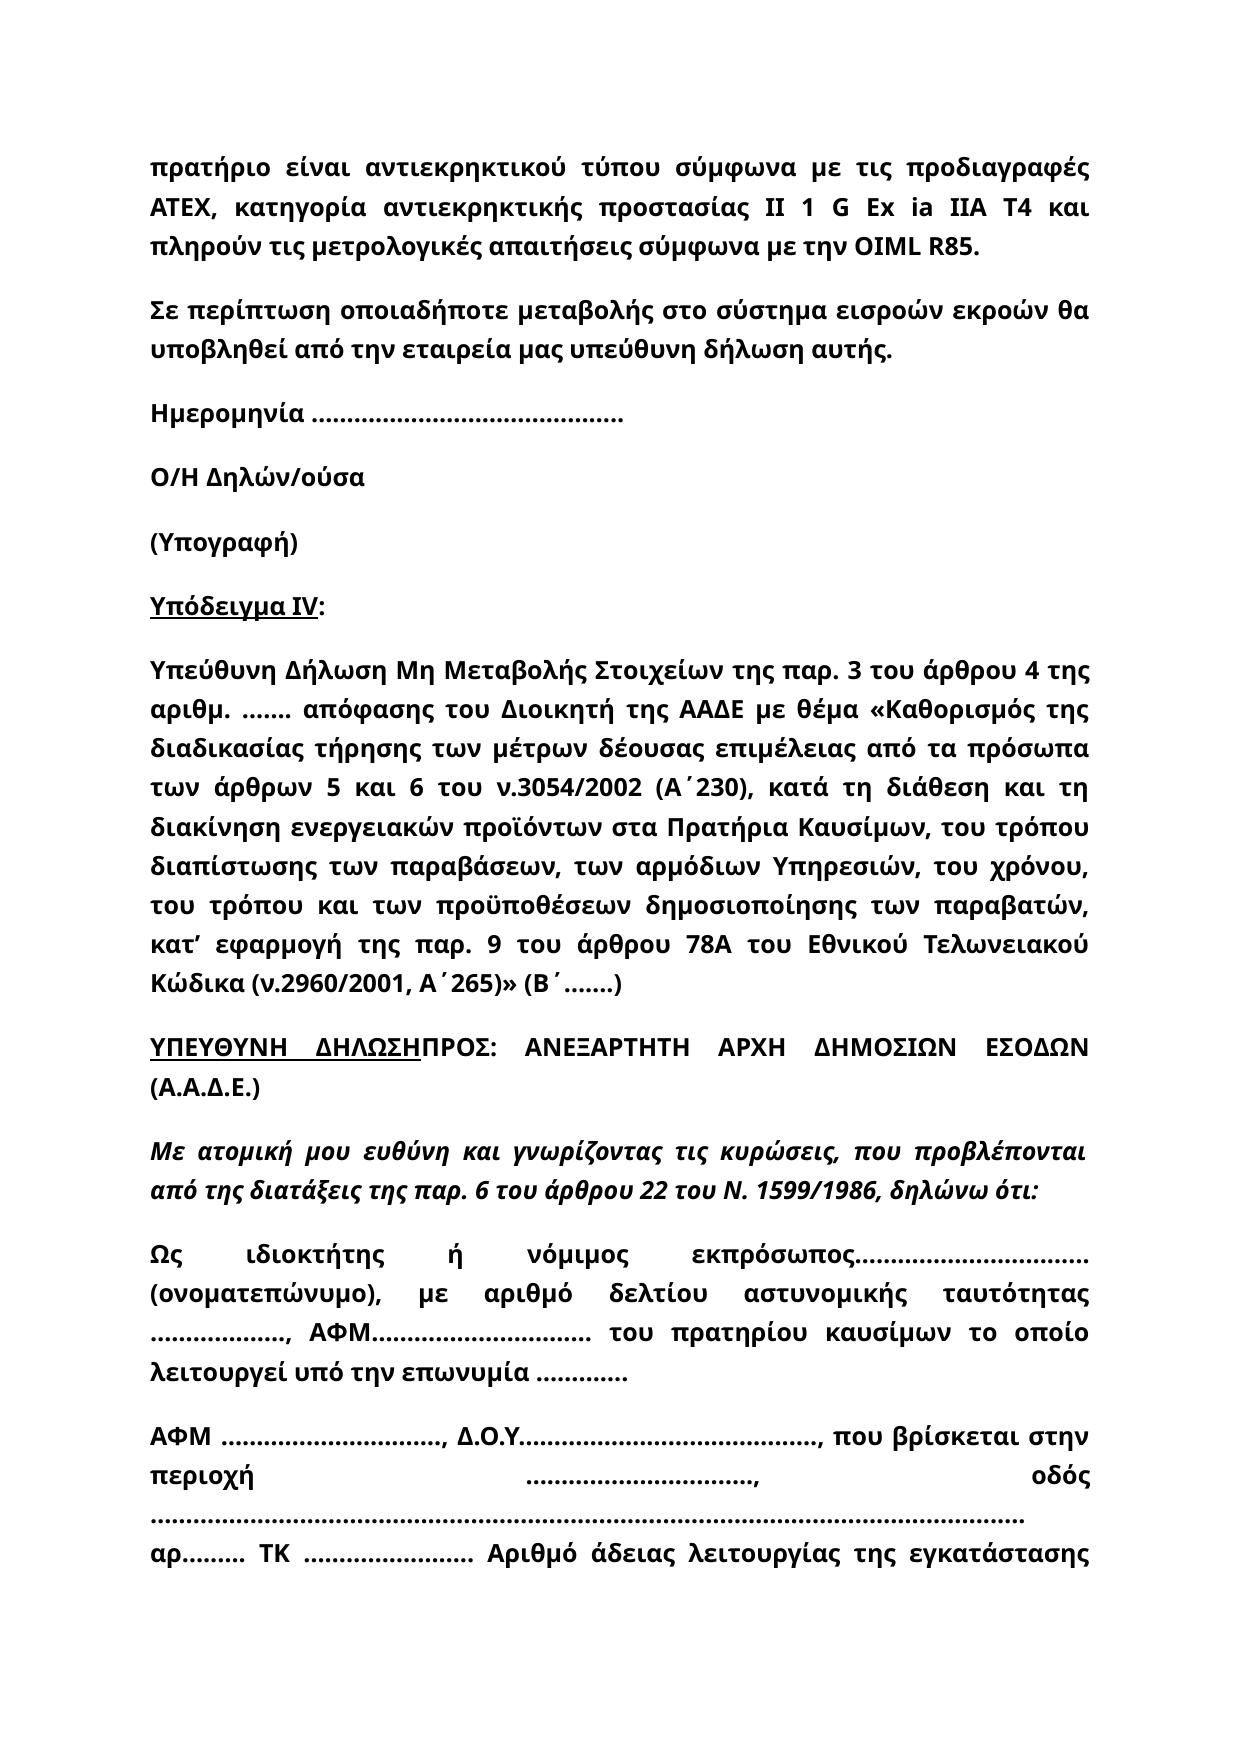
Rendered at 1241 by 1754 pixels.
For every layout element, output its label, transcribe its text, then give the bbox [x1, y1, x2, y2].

text Υπεύθυνη Δήλωση Μη Μεταβολής Στοιχείων της παρ. 3 του άρθρου 4 της αριθμ. ……. απόφασης του Διοικητή της ΑΑΔΕ με θέμα «Καθορισμός της διαδικασίας τήρησης των μέτρων δέουσας επιμέλειας από τα πρόσωπα των άρθρων 5 και 6 του ν.3054/2002 (Α΄230), κατά τη διάθεση και τη διακίνηση ενεργειακών προϊόντων στα Πρατήρια Καυσίμων, του τρόπου διαπίστωσης των παραβάσεων, των αρμόδιων Υπηρεσιών, του χρόνου, του τρόπου και των προϋποθέσεων δημοσιοποίησης των παραβατών, κατ’ εφαρμογή της παρ. 9 του άρθρου 78Α του Εθνικού Τελωνειακού Κώδικα (ν.2960/2001, Α΄265)» (Β΄…….) [150, 652, 1090, 1000]
text Υπόδειγμα ΙV: [150, 588, 1090, 622]
text Ως ιδιοκτήτης ή νόμιμος εκπρόσωπος……………………………(ονοματεπώνυμο), με αριθμό δελτίου αστυνομικής ταυτότητας ………………., ΑΦΜ……………………….… του πρατηρίου καυσίμων το οποίο λειτουργεί υπό την επωνυμία …………. [150, 1237, 1090, 1388]
text Με ατομική μου ευθύνη και γνωρίζοντας τις κυρώσεις, που προβλέπονται από της διατάξεις της παρ. 6 του άρθρου 22 του Ν. 1599/1986, δηλώνω ότι: [150, 1133, 1090, 1207]
text (Υπογραφή) [150, 524, 1090, 558]
text Σε περίπτωση οποιαδήποτε μεταβολής στο σύστημα εισροών εκροών θα υποβληθεί από την εταιρεία μας υπεύθυνη δήλωση αυτής. [150, 292, 1090, 366]
text Ο/Η Δηλών/ούσα [150, 460, 1090, 494]
text ΥΠΕΥΘΥΝΗ ΔΗΛΩΣΗΠΡΟΣ: ΑΝΕΞΑΡΤΗΤΗ ΑΡΧΗ ΔΗΜΟΣΙΩΝ ΕΣΟΔΩΝ (Α.Α.Δ.Ε.) [150, 1030, 1090, 1103]
text Ημερομηνία …………………………………….. [150, 396, 1090, 430]
text πρατήριο είναι αντιεκρηκτικού τύπου σύμφωνα με τις προδιαγραφές ATEX, κατηγορία αντιεκρηκτικής προστασίας II 1 G Ex ia IIA T4 και πληρούν τις μετρολογικές απαιτήσεις σύμφωνα με την OIML R85. [150, 150, 1090, 262]
text ΑΦΜ ……………………….…, Δ.Ο.Υ………………………………..…., που βρίσκεται στην περιοχή ………………………….., οδός ………………………………………………………………………………………………………..…. αρ…..…. ΤΚ …………….…….. Αριθμό άδειας λειτουργίας της εγκατάστασης [150, 1418, 1090, 1570]
